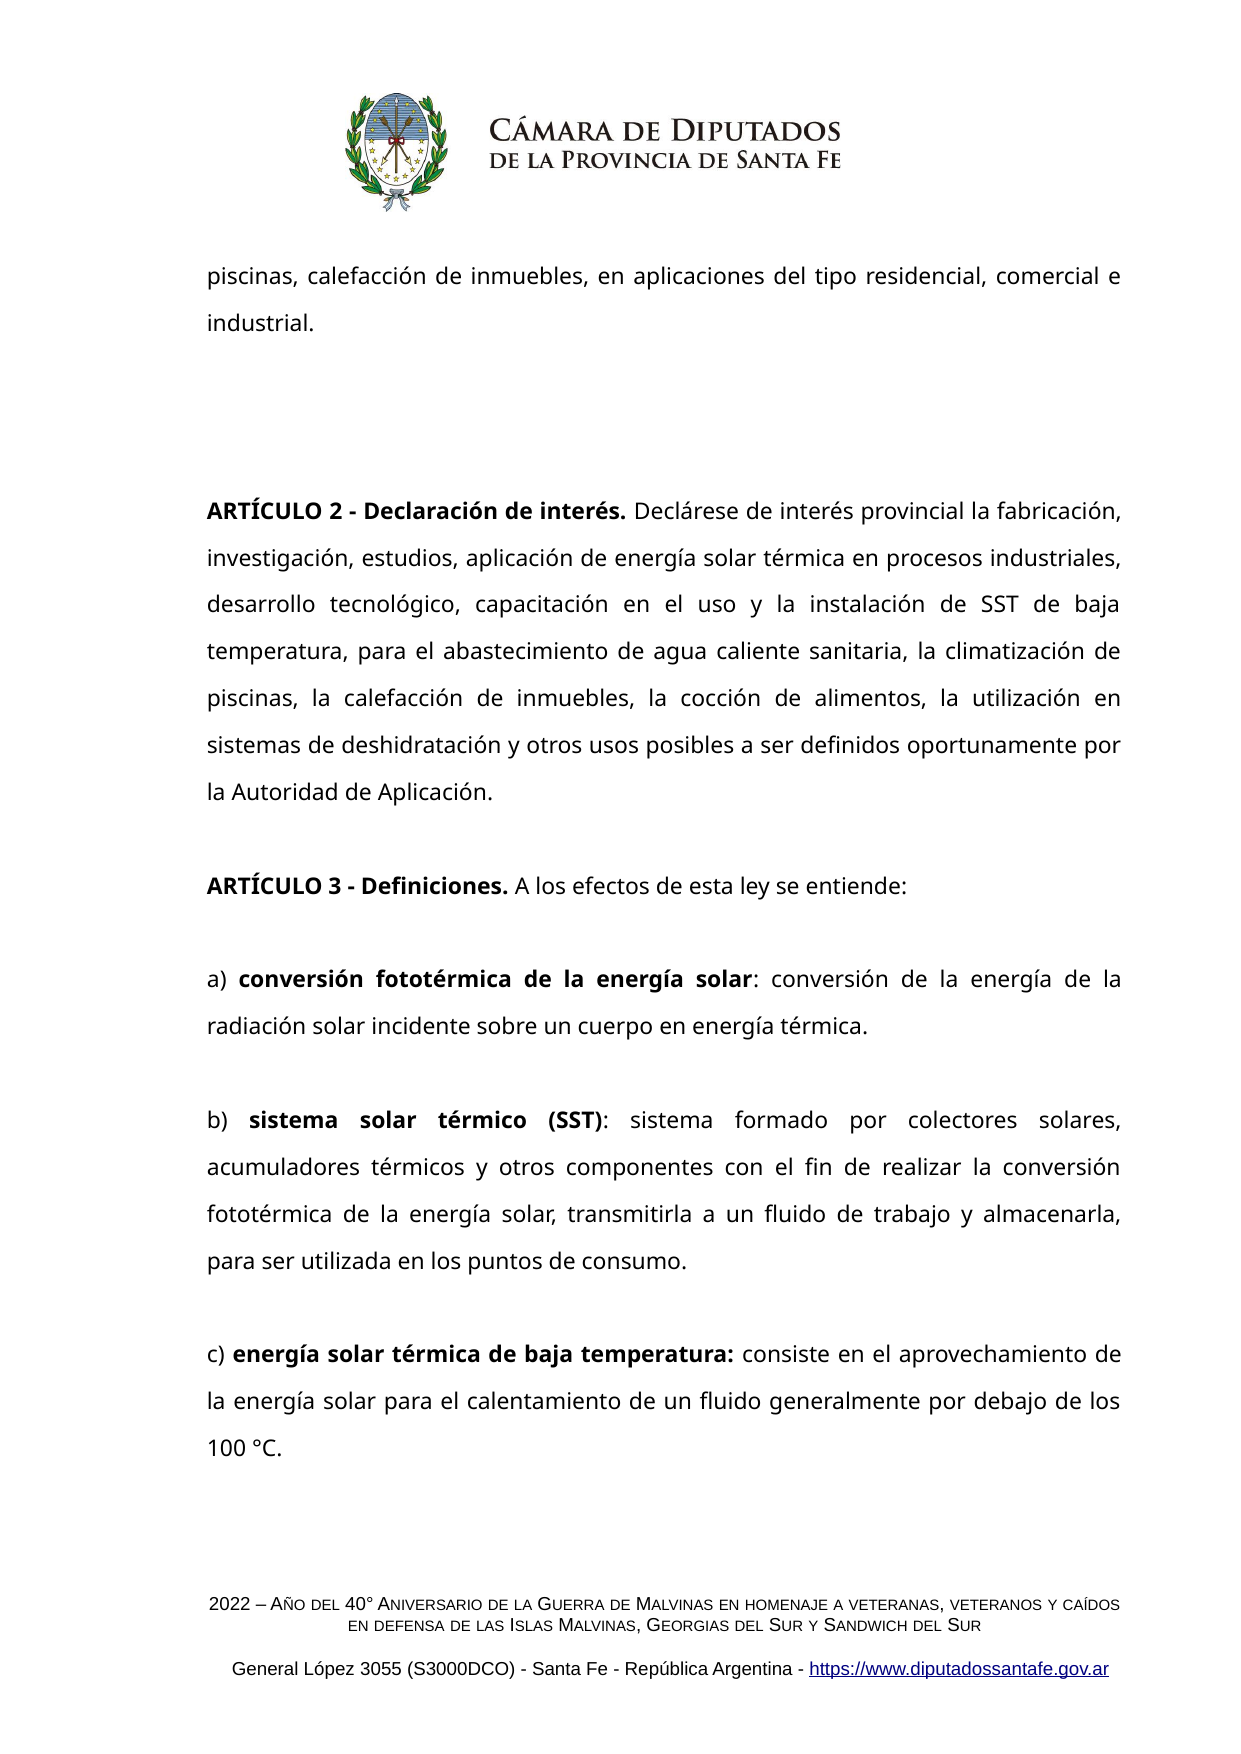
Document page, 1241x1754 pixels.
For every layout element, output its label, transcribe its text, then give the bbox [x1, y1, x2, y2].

text ARTÍCULO 2 - Declaración de interés. Declárese de interés provincial la fabricación, investigación, estudios, aplicación de energía solar térmica en procesos industriales, desarrollo tecnológico, capacitación en el uso y la instalación de SST de baja temperatura, para el abastecimiento de agua caliente sanitaria, la climatización de piscinas, la calefacción de inmuebles, la cocción de alimentos, la utilización en sistemas de deshidratación y otros usos posibles a ser definidos oportunamente por la Autoridad de Aplicación. [207, 494, 1122, 807]
text ARTÍCULO 3 - Definiciones. A los efectos de esta ley se entiende: [207, 869, 1122, 901]
text c) energía solar térmica de baja temperatura: consiste en el aprovechamiento de la energía solar para el calentamiento de un fluido generalmente por debajo de los 100 °C. [207, 1338, 1122, 1463]
picture [345, 93, 841, 216]
text a) conversión fototérmica de la energía solar: conversión de la energía de la radiación solar incidente sobre un cuerpo en energía térmica. [207, 963, 1122, 1041]
text piscinas, calefacción de inmuebles, en aplicaciones del tipo residencial, comercial e industrial. [207, 260, 1122, 338]
text b) sistema solar térmico (SST): sistema formado por colectores solares, acumuladores térmicos y otros componentes con el fin de realizar la conversión fototérmica de la energía solar, transmitirla a un fluido de trabajo y almacenarla, para ser utilizada en los puntos de consumo. [207, 1104, 1122, 1276]
